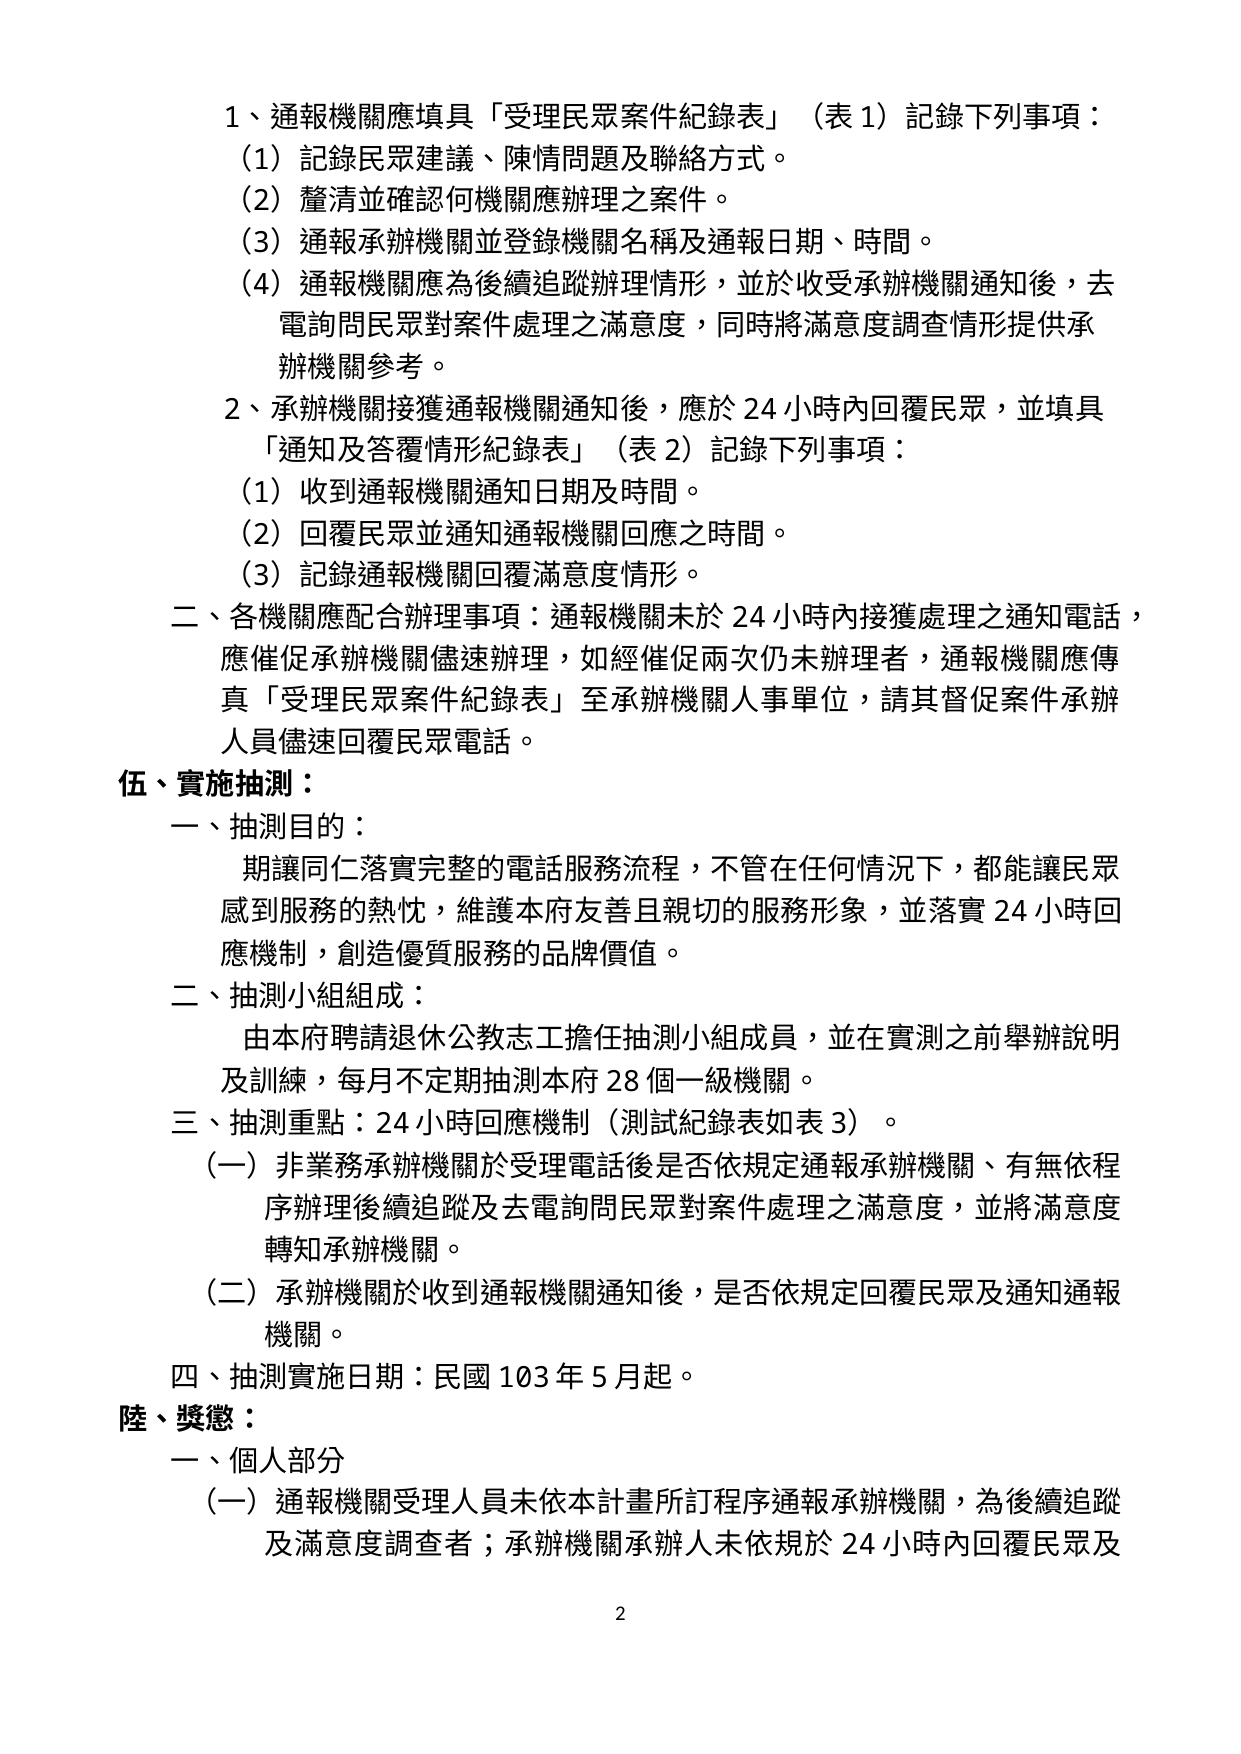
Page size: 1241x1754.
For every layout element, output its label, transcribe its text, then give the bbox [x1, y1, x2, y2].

text 二、抽測小組組成： [118, 973, 1122, 1015]
text （2）釐清並確認何機關應辦理之案件。 [118, 177, 1122, 219]
text （1）收到通報機關通知日期及時間。 [118, 469, 1122, 511]
text 四、抽測實施日期：民國103年5月起。 [118, 1354, 1122, 1396]
text 三、抽測重點：24小時回應機制（測試紀錄表如表3）。 [118, 1100, 1122, 1142]
text 期讓同仁落實完整的電話服務流程，不管在任何情況下，都能讓民眾感到服務的熱忱，維護本府友善且親切的服務形象，並落實24小時回應機制，創造優質服務的品牌價值。 [118, 846, 1122, 973]
text 1、通報機關應填具「受理民眾案件紀錄表」（表1）記錄下列事項： [118, 94, 1122, 136]
text （3）記錄通報機關回覆滿意度情形。 [118, 552, 1122, 594]
text 陸、獎懲： [118, 1396, 1122, 1438]
text 伍、實施抽測： [118, 761, 1122, 803]
text 一、抽測目的： [118, 803, 1122, 846]
text 由本府聘請退休公教志工擔任抽測小組成員，並在實測之前舉辦說明及訓練，每月不定期抽測本府28個一級機關。 [118, 1015, 1122, 1100]
text （2）回覆民眾並通知通報機關回應之時間。 [118, 511, 1122, 552]
text （一）非業務承辦機關於受理電話後是否依規定通報承辦機關、有無依程序辦理後續追蹤及去電詢問民眾對案件處理之滿意度，並將滿意度轉知承辦機關。 [118, 1142, 1122, 1269]
text （1）記錄民眾建議、陳情問題及聯絡方式。 [118, 136, 1122, 177]
text （二）承辦機關於收到通報機關通知後，是否依規定回覆民眾及通知通報機關。 [118, 1269, 1122, 1354]
text （3）通報承辦機關並登錄機關名稱及通報日期、時間。 [118, 219, 1122, 261]
text （一）通報機關受理人員未依本計畫所訂程序通報承辦機關，為後續追蹤及滿意度調查者；承辦機關承辦人未依規於24小時內回覆民眾及 [118, 1479, 1122, 1563]
text 一、個人部分 [118, 1438, 1122, 1479]
text 二、各機關應配合辦理事項：通報機關未於24小時內接獲處理之通知電話，應催促承辦機關儘速辦理，如經催促兩次仍未辦理者，通報機關應傳真「受理民眾案件紀錄表」至承辦機關人事單位，請其督促案件承辦人員儘速回覆民眾電話。 [118, 594, 1122, 761]
text 2、承辦機關接獲通報機關通知後，應於24小時內回覆民眾，並填具「通知及答覆情形紀錄表」（表2）記錄下列事項： [118, 386, 1122, 469]
text （4）通報機關應為後續追蹤辦理情形，並於收受承辦機關通知後，去電詢問民眾對案件處理之滿意度，同時將滿意度調查情形提供承辦機關參考。 [118, 261, 1122, 386]
